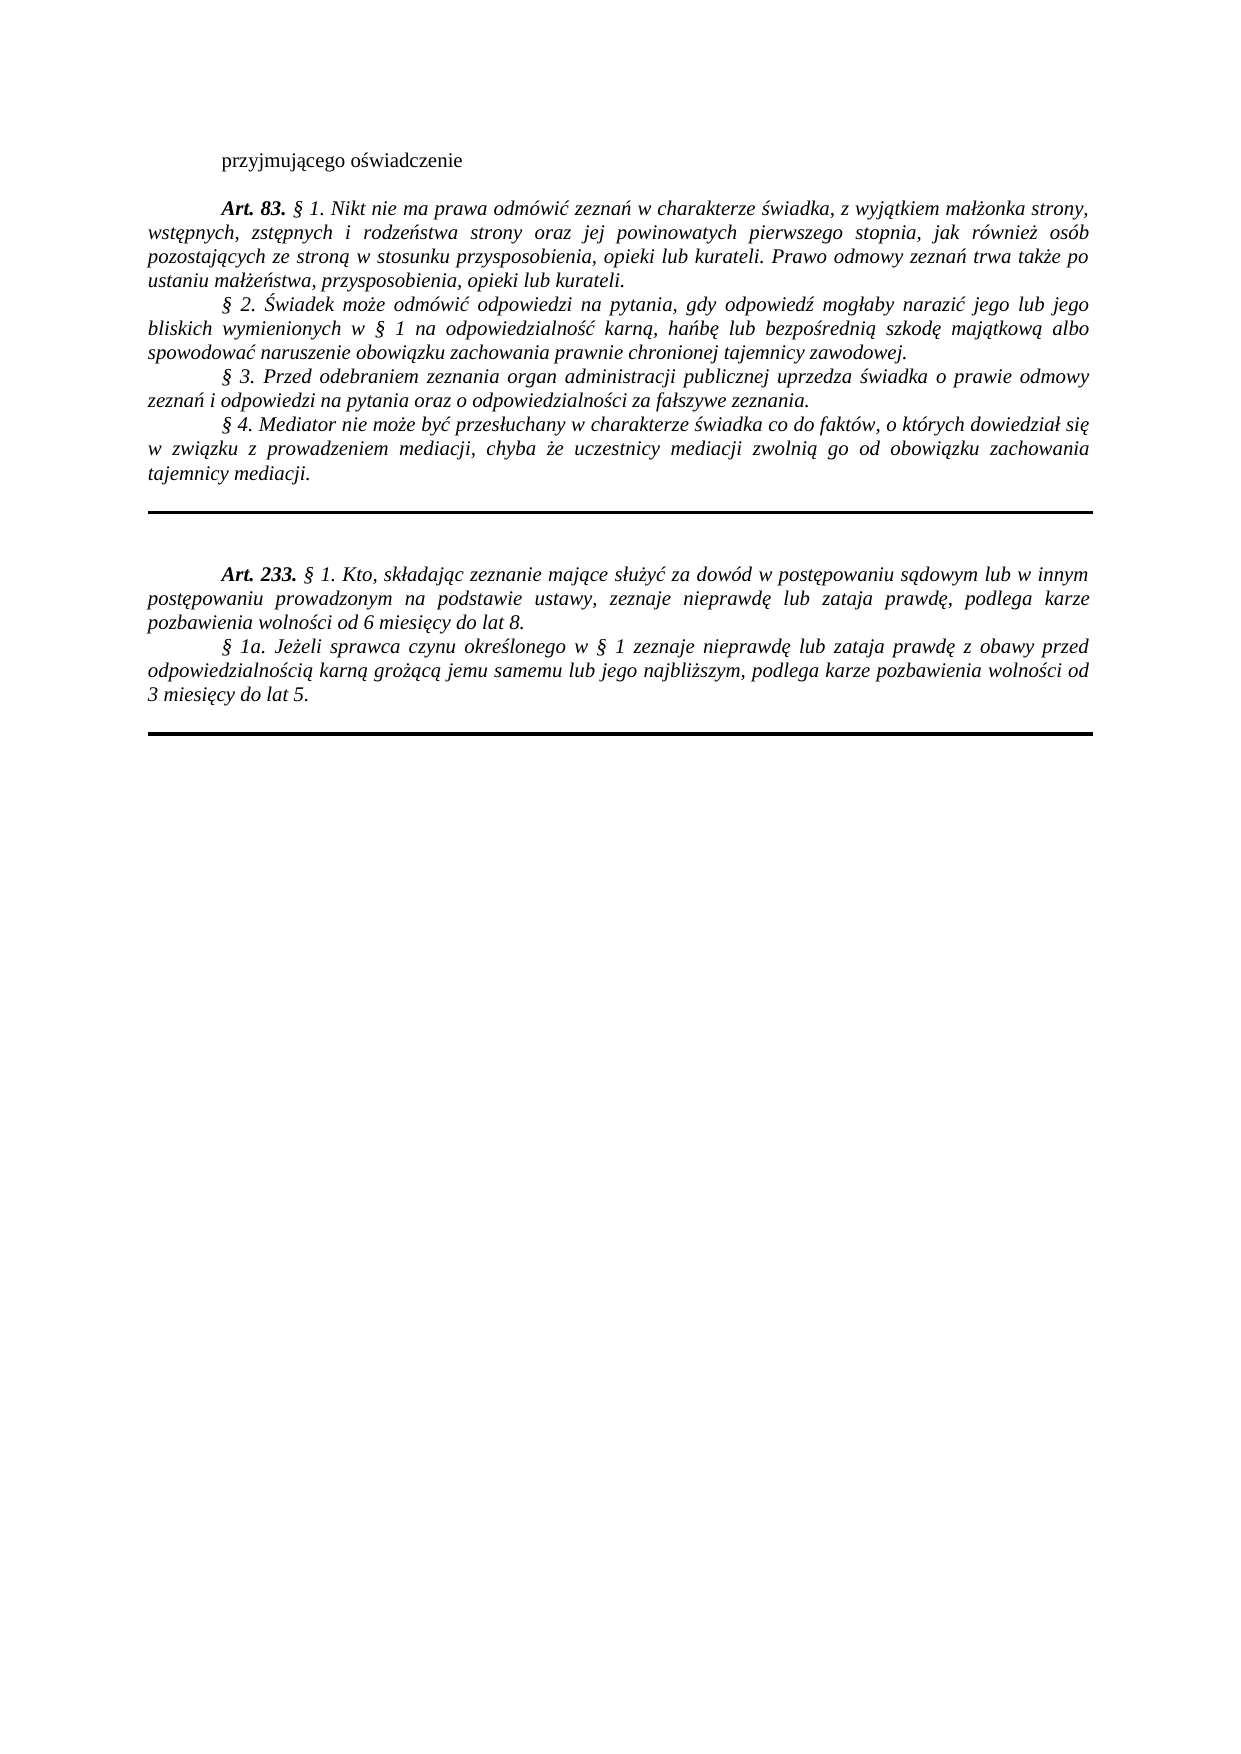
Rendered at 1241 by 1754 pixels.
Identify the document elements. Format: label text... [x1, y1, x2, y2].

text Art. 83. § 1. Nikt nie ma prawa odmówić zeznań w charakterze świadka, z wyjątkiem małżonka strony, wstępnych, zstępnych i rodzeństwa strony oraz jej powinowatych pierwszego stopnia, jak również osób pozostających ze stroną w stosunku przysposobienia, opieki lub kurateli. Prawo odmowy zeznań trwa także po ustaniu małżeństwa, przysposobienia, opieki lub kurateli. [148, 196, 1093, 292]
text § 4. Mediator nie może być przesłuchany w charakterze świadka co do faktów, o których dowiedział się w związku z prowadzeniem mediacji, chyba że uczestnicy mediacji zwolnią go od obowiązku zachowania tajemnicy mediacji. [148, 412, 1093, 484]
text § 3. Przed odebraniem zeznania organ administracji publicznej uprzedza świadka o prawie odmowy zeznań i odpowiedzi na pytania oraz o odpowiedzialności za fałszywe zeznania. [148, 364, 1093, 412]
text § 2. Świadek może odmówić odpowiedzi na pytania, gdy odpowiedź mogłaby narazić jego lub jego bliskich wymienionych w § 1 na odpowiedzialność karną, hańbę lub bezpośrednią szkodę majątkową albo spowodować naruszenie obowiązku zachowania prawnie chronionej tajemnicy zawodowej. [148, 292, 1093, 364]
text § 1a. Jeżeli sprawca czynu określonego w § 1 zeznaje nieprawdę lub zataja prawdę z obawy przed odpowiedzialnością karną grożącą jemu samemu lub jego najbliższym, podlega karze pozbawienia wolności od 3 miesięcy do lat 5. [148, 634, 1093, 706]
text Art. 233. § 1. Kto, składając zeznanie mające służyć za dowód w postępowaniu sądowym lub w innym postępowaniu prowadzonym na podstawie ustawy, zeznaje nieprawdę lub zataja prawdę, podlega karze pozbawienia wolności od 6 miesięcy do lat 8. [148, 562, 1093, 634]
text przyjmującego oświadczenie [148, 148, 1093, 172]
